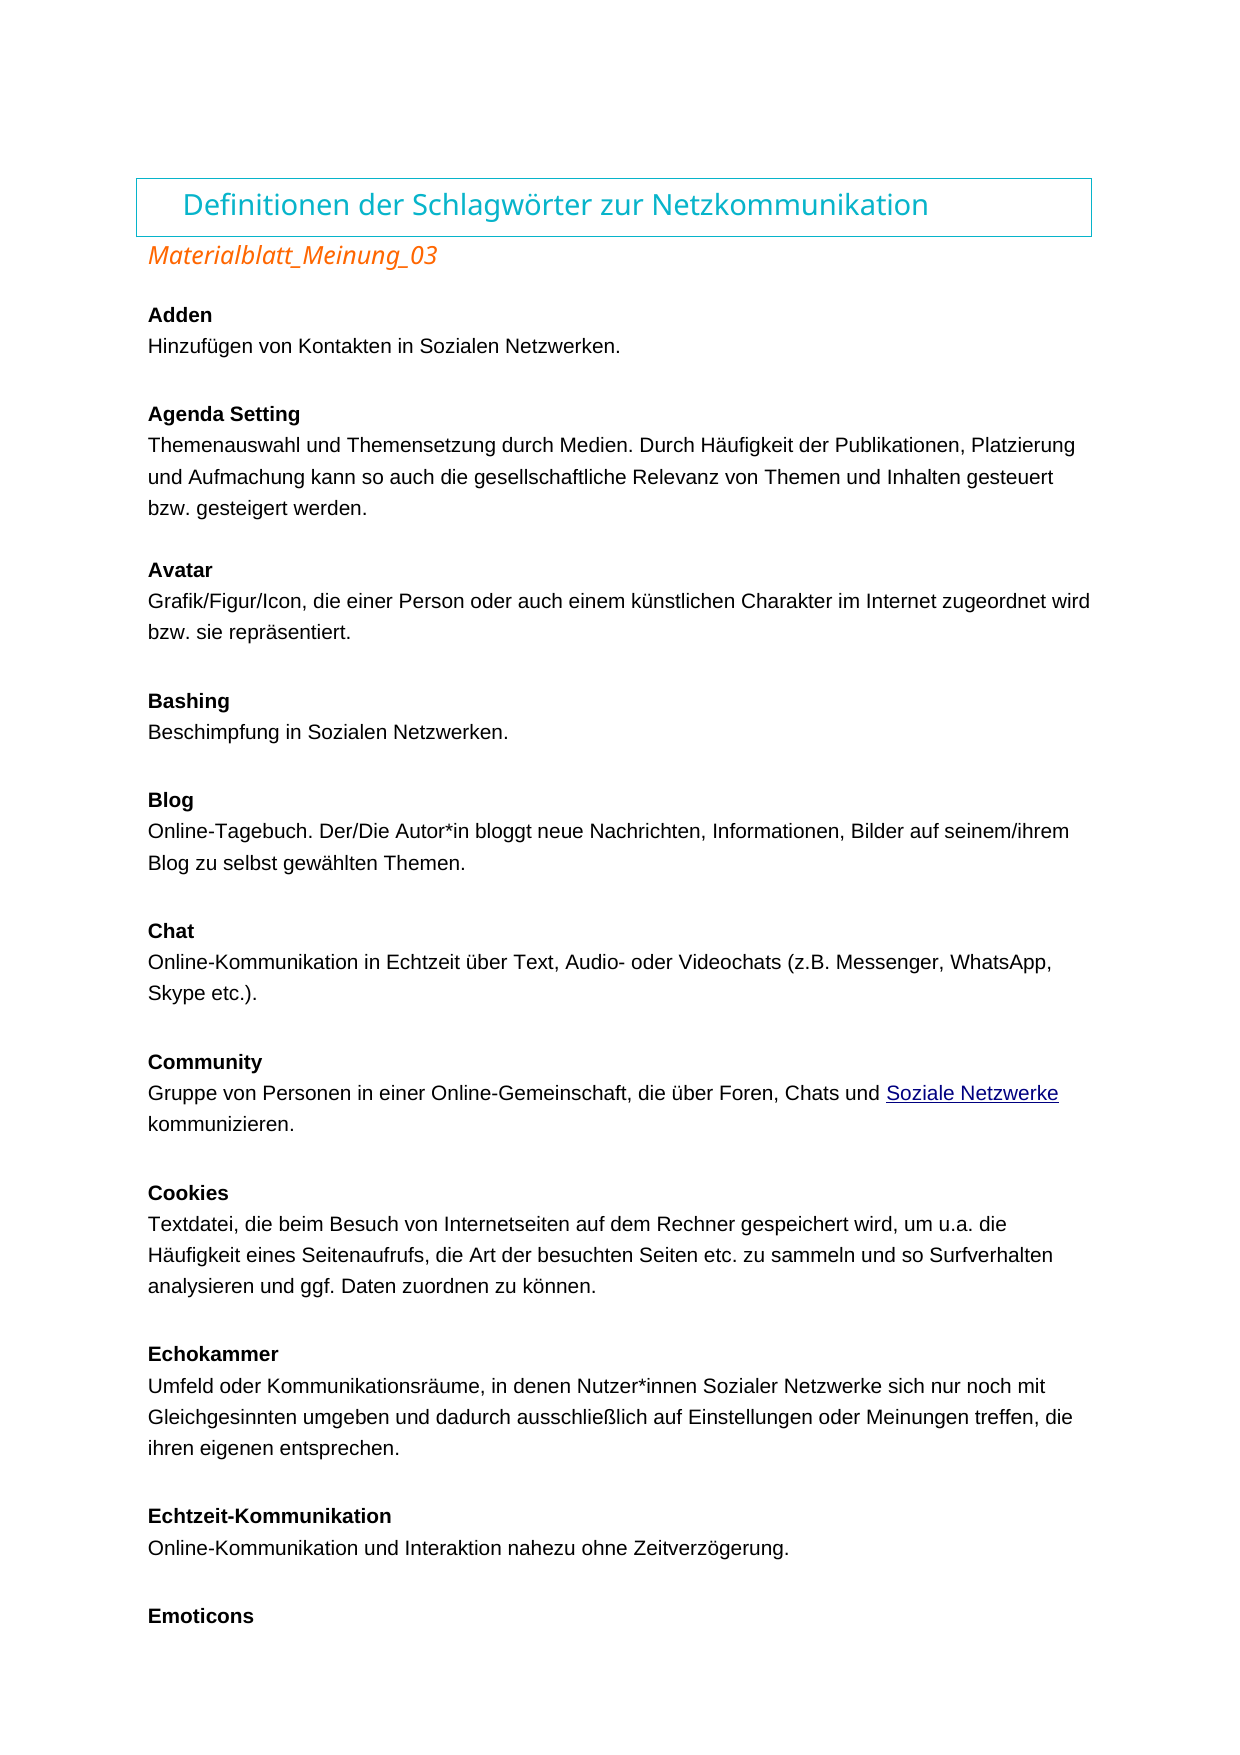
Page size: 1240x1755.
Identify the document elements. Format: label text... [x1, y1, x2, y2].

text Online-Kommunikation und Interaktion nahezu ohne Zeitverzögerung. [148, 1535, 1092, 1559]
text Community [148, 1050, 1092, 1074]
text Themenauswahl und Themensetzung durch Medien. Durch Häufigkeit der Publikationen, Platzierung und Aufmachung kann so auch die gesellschaftliche Relevanz von Themen und Inhalten gesteuert bzw. gesteigert werden. [148, 433, 1092, 519]
text Online-Tagebuch. Der/Die Autor*in bloggt neue Nachrichten, Informationen, Bilder auf seinem/ihrem Blog zu selbst gewählten Themen. [148, 819, 1092, 874]
text Blog [148, 788, 1092, 812]
text Avatar [148, 558, 1092, 582]
text Definitionen der Schlagwörter zur Netzkommunikation [182, 179, 1091, 225]
text Chat [148, 919, 1092, 943]
text Umfeld oder Kommunikationsräume, in denen Nutzer*innen Sozialer Netzwerke sich nur noch mit Gleichgesinnten umgeben und dadurch ausschließlich auf Einstellungen oder Meinungen treffen, die ihren eigenen entsprechen. [148, 1373, 1092, 1460]
text Echtzeit-Kommunikation [148, 1504, 1092, 1528]
text Beschimpfung in Sozialen Netzwerken. [148, 720, 1092, 744]
text Textdatei, die beim Besuch von Internetseiten auf dem Rechner gespeichert wird, um u.a. die Häufigkeit eines Seitenaufrufs, die Art der besuchten Seiten etc. zu sammeln und so Surfverhalten analysieren und ggf. Daten zuordnen zu können. [148, 1212, 1092, 1298]
text Agenda Setting [148, 402, 1092, 426]
text Online-Kommunikation in Echtzeit über Text, Audio- oder Videochats (z.B. Messenger, WhatsApp, Skype etc.). [148, 950, 1092, 1005]
text Hinzufügen von Kontakten in Sozialen Netzwerken. [148, 334, 1092, 358]
text Adden [148, 303, 1092, 327]
text Bashing [148, 689, 1092, 713]
text Gruppe von Personen in einer Online-Gemeinschaft, die über Foren, Chats und Soziale Netzwerke kommunizieren. [148, 1081, 1092, 1136]
text Cookies [148, 1180, 1092, 1204]
text Emoticons [148, 1604, 1092, 1628]
text Echokammer [148, 1342, 1092, 1366]
text Grafik/Figur/Icon, die einer Person oder auch einem künstlichen Charakter im Internet zugeordnet wird bzw. sie repräsentiert. [148, 589, 1092, 644]
subtitle Materialblatt_Meinung_03 [148, 237, 1092, 271]
